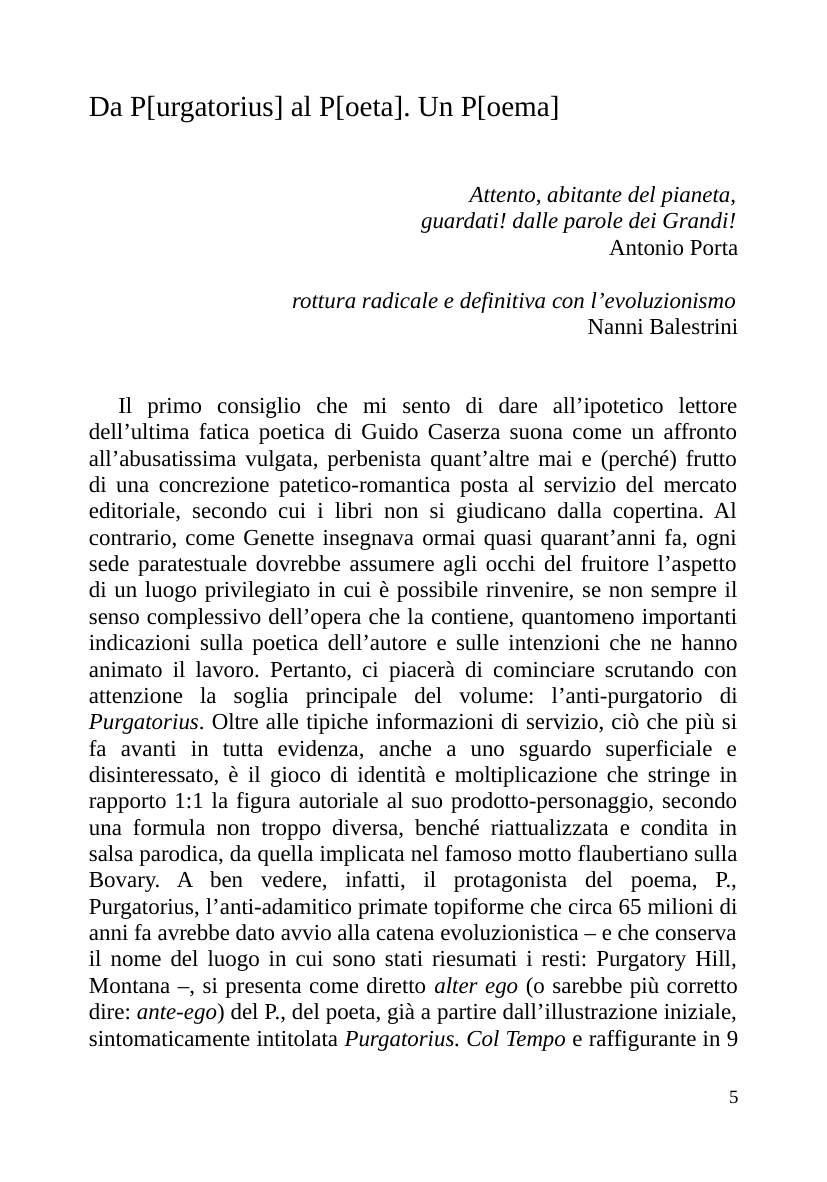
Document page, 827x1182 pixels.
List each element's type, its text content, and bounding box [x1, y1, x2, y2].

text Il primo consiglio che mi sento di dare all’ipotetico lettore dell’ultima fatica poetica di Guido Caserza suona come un affronto all’abusatissima vulgata, perbenista quant’altre mai e (perché) frutto di una concrezione patetico-romantica posta al servizio del mercato editoriale, secondo cui i libri non si giudicano dalla copertina. Al contrario, come Genette insegnava ormai quasi quarant’anni fa, ogni sede paratestuale dovrebbe assumere agli occhi del fruitore l’aspetto di un luogo privilegiato in cui è possibile rinvenire, se non sempre il senso complessivo dell’opera che la contiene, quantomeno importanti indicazioni sulla poetica dell’autore e sulle intenzioni che ne hanno animato il lavoro. Pertanto, ci piacerà di cominciare scrutando con attenzione la soglia principale del volume: l’anti-purgatorio di Purgatorius. Oltre alle tipiche informazioni di servizio, ciò che più si fa avanti in tutta evidenza, anche a uno sguardo superficiale e disinteressato, è il gioco di identità e moltiplicazione che stringe in rapporto 1:1 la figura autoriale al suo prodotto-personaggio, secondo una formula non troppo diversa, benché riattualizzata e condita in salsa parodica, da quella implicata nel famoso motto flaubertiano sulla Bovary. A ben vedere, infatti, il protagonista del poema, P., Purgatorius, l’anti-adamitico primate topiforme che circa 65 milioni di anni fa avrebbe dato avvio alla catena evoluzionistica – e che conserva il nome del luogo in cui sono stati riesumati i resti: Purgatory Hill, Montana –, si presenta come diretto alter ego (o sarebbe più corretto dire: ante-ego) del P., del poeta, già a partire dall’illustrazione iniziale, sintomaticamente intitolata Purgatorius. Col Tempo e raffigurante in 9 [89, 392, 738, 1051]
list Antonio Porta [89, 234, 738, 260]
text Nanni Balestrini [89, 313, 738, 339]
text Attento, abitante del pianeta, [89, 181, 738, 208]
text guardati! dalle parole dei Grandi! [89, 208, 738, 234]
text rottura radicale e definitiva con l’evoluzionismo [89, 287, 738, 313]
subtitle Da P[urgatorius] al P[oeta]. Un P[oema] [89, 89, 738, 122]
